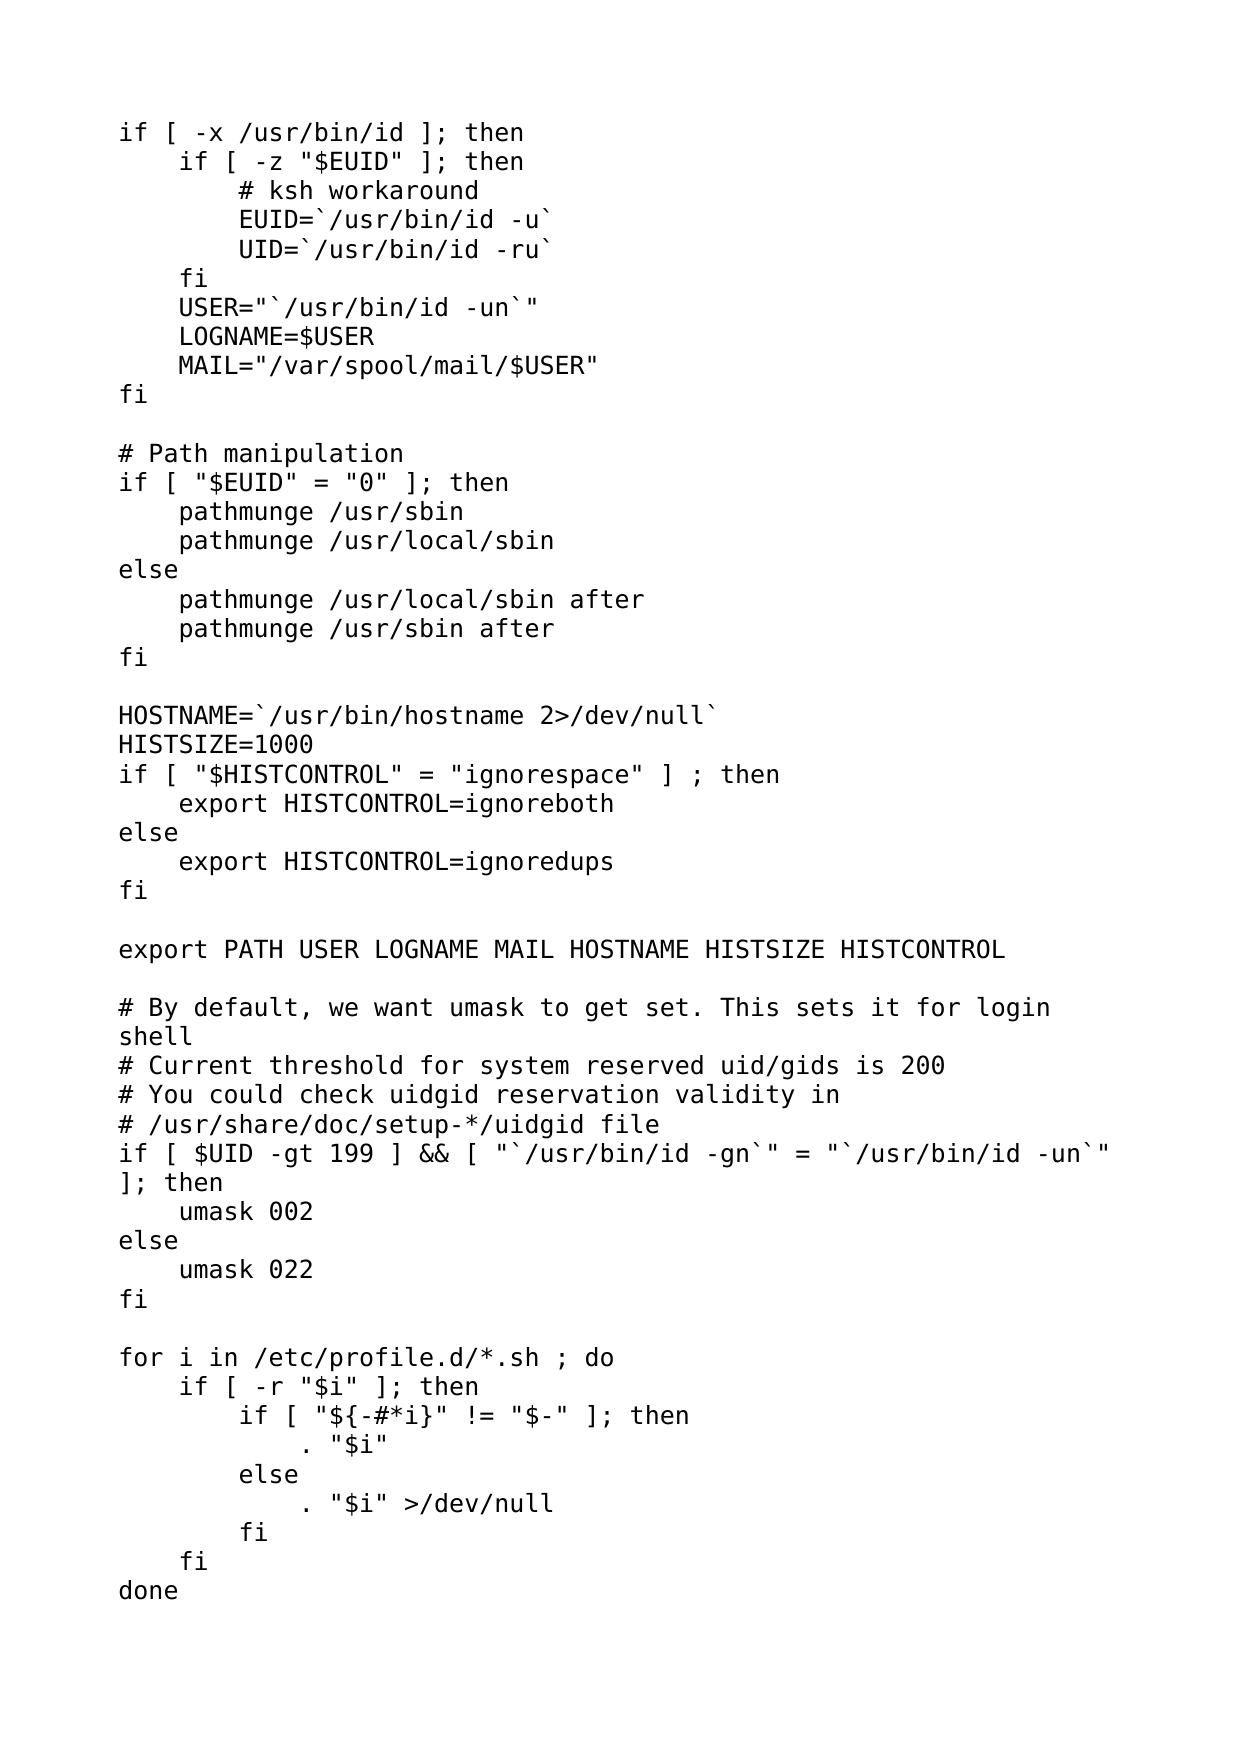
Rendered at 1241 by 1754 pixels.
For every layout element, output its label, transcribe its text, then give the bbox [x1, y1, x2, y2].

text if [ -x /usr/bin/id ]; then if [ -z "$EUID" ]; then # ksh workaround EUID=`/usr/bin/id -u` UID=`/usr/bin/id -ru` fi USER="`/usr/bin/id -un`" LOGNAME=$USER MAIL="/var/spool/mail/$USER" fi # Path manipulation if [ "$EUID" = "0" ]; then pathmunge /usr/sbin pathmunge /usr/local/sbin else pathmunge /usr/local/sbin after pathmunge /usr/sbin after fi HOSTNAME=`/usr/bin/hostname 2>/dev/null` HISTSIZE=1000 if [ "$HISTCONTROL" = "ignorespace" ] ; then export HISTCONTROL=ignoreboth else export HISTCONTROL=ignoredups fi export PATH USER LOGNAME MAIL HOSTNAME HISTSIZE HISTCONTROL # By default, we want umask to get set. This sets it for login shell # Current threshold for system reserved uid/gids is 200 # You could check uidgid reservation validity in # /usr/share/doc/setup-*/uidgid file if [ $UID -gt 199 ] && [ "`/usr/bin/id -gn`" = "`/usr/bin/id -un`" ]; then umask 002 else umask 022 fi for i in /etc/profile.d/*.sh ; do if [ -r "$i" ]; then if [ "${-#*i}" != "$-" ]; then . "$i" else . "$i" >/dev/null fi fi done [118, 118, 1122, 1635]
